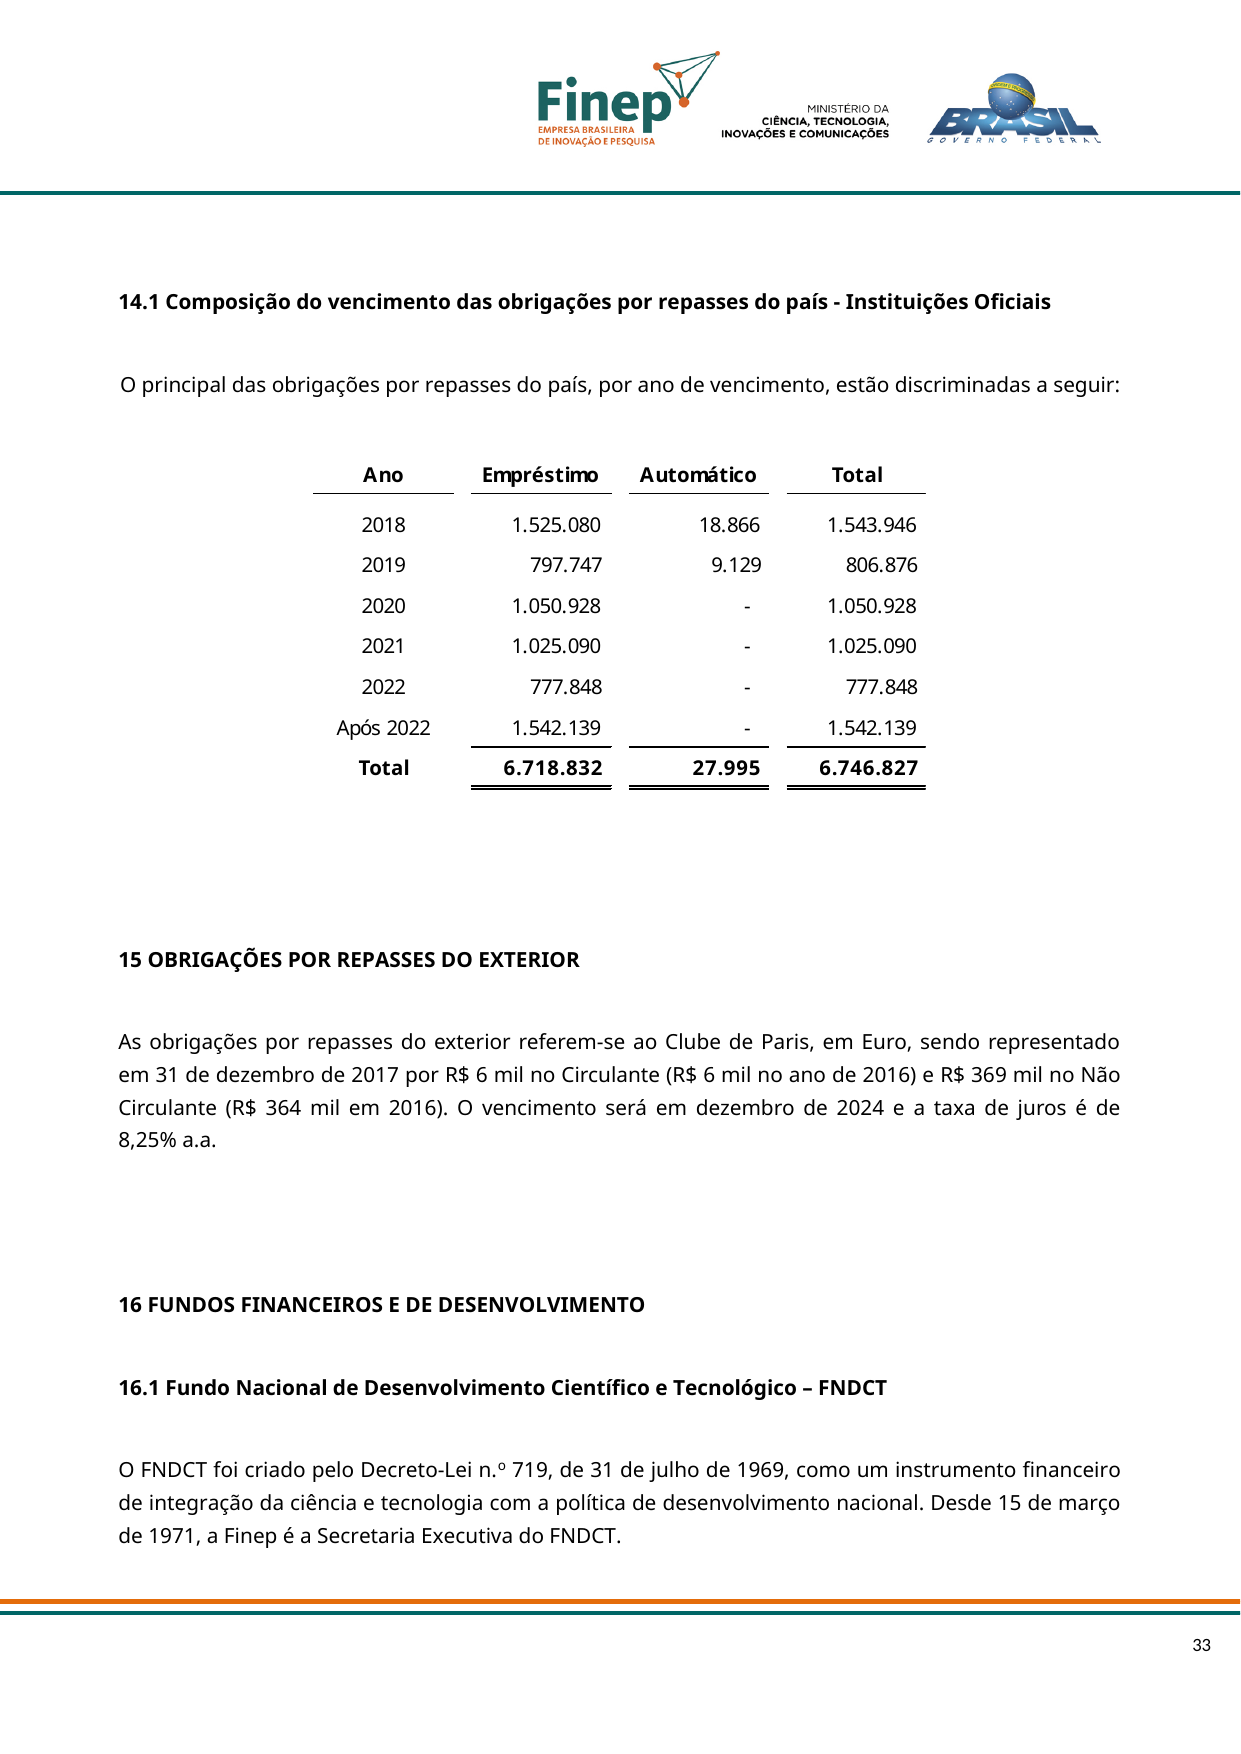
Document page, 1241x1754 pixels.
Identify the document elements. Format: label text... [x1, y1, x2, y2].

subtitle 16 FUNDOS FINANCEIROS E DE DESENVOLVIMENTO [118, 1290, 1122, 1319]
picture [516, 31, 1123, 166]
text As obrigações por repasses do exterior referem-se ao Clube de Paris, em Euro, sendo representado em 31 de dezembro de 2017 por R$ 6 mil no Circulante (R$ 6 mil no ano de 2016) e R$ 369 mil no Não Circulante (R$ 364 mil em 2016). O vencimento será em dezembro de 2024 e a taxa de juros é de 8,25% a.a. [118, 1027, 1122, 1154]
subtitle 15 OBRIGAÇÕES POR REPASSES DO EXTERIOR [118, 945, 1122, 973]
text O FNDCT foi criado pelo Decreto-Lei n.o 719, de 31 de julho de 1969, como um instrumento financeiro de integração da ciência e tecnologia com a política de desenvolvimento nacional. Desde 15 de março de 1971, a Finep é a Secretaria Executiva do FNDCT. [118, 1456, 1122, 1549]
text O principal das obrigações por repasses do país, por ano de vencimento, estão discriminadas a seguir: [118, 370, 1122, 398]
subtitle 16.1 Fundo Nacional de Desenvolvimento Científico e Tecnológico – FNDCT [118, 1373, 1122, 1401]
subtitle 14.1 Composição do vencimento das obrigações por repasses do país - Instituições Oficiais [118, 287, 1122, 316]
